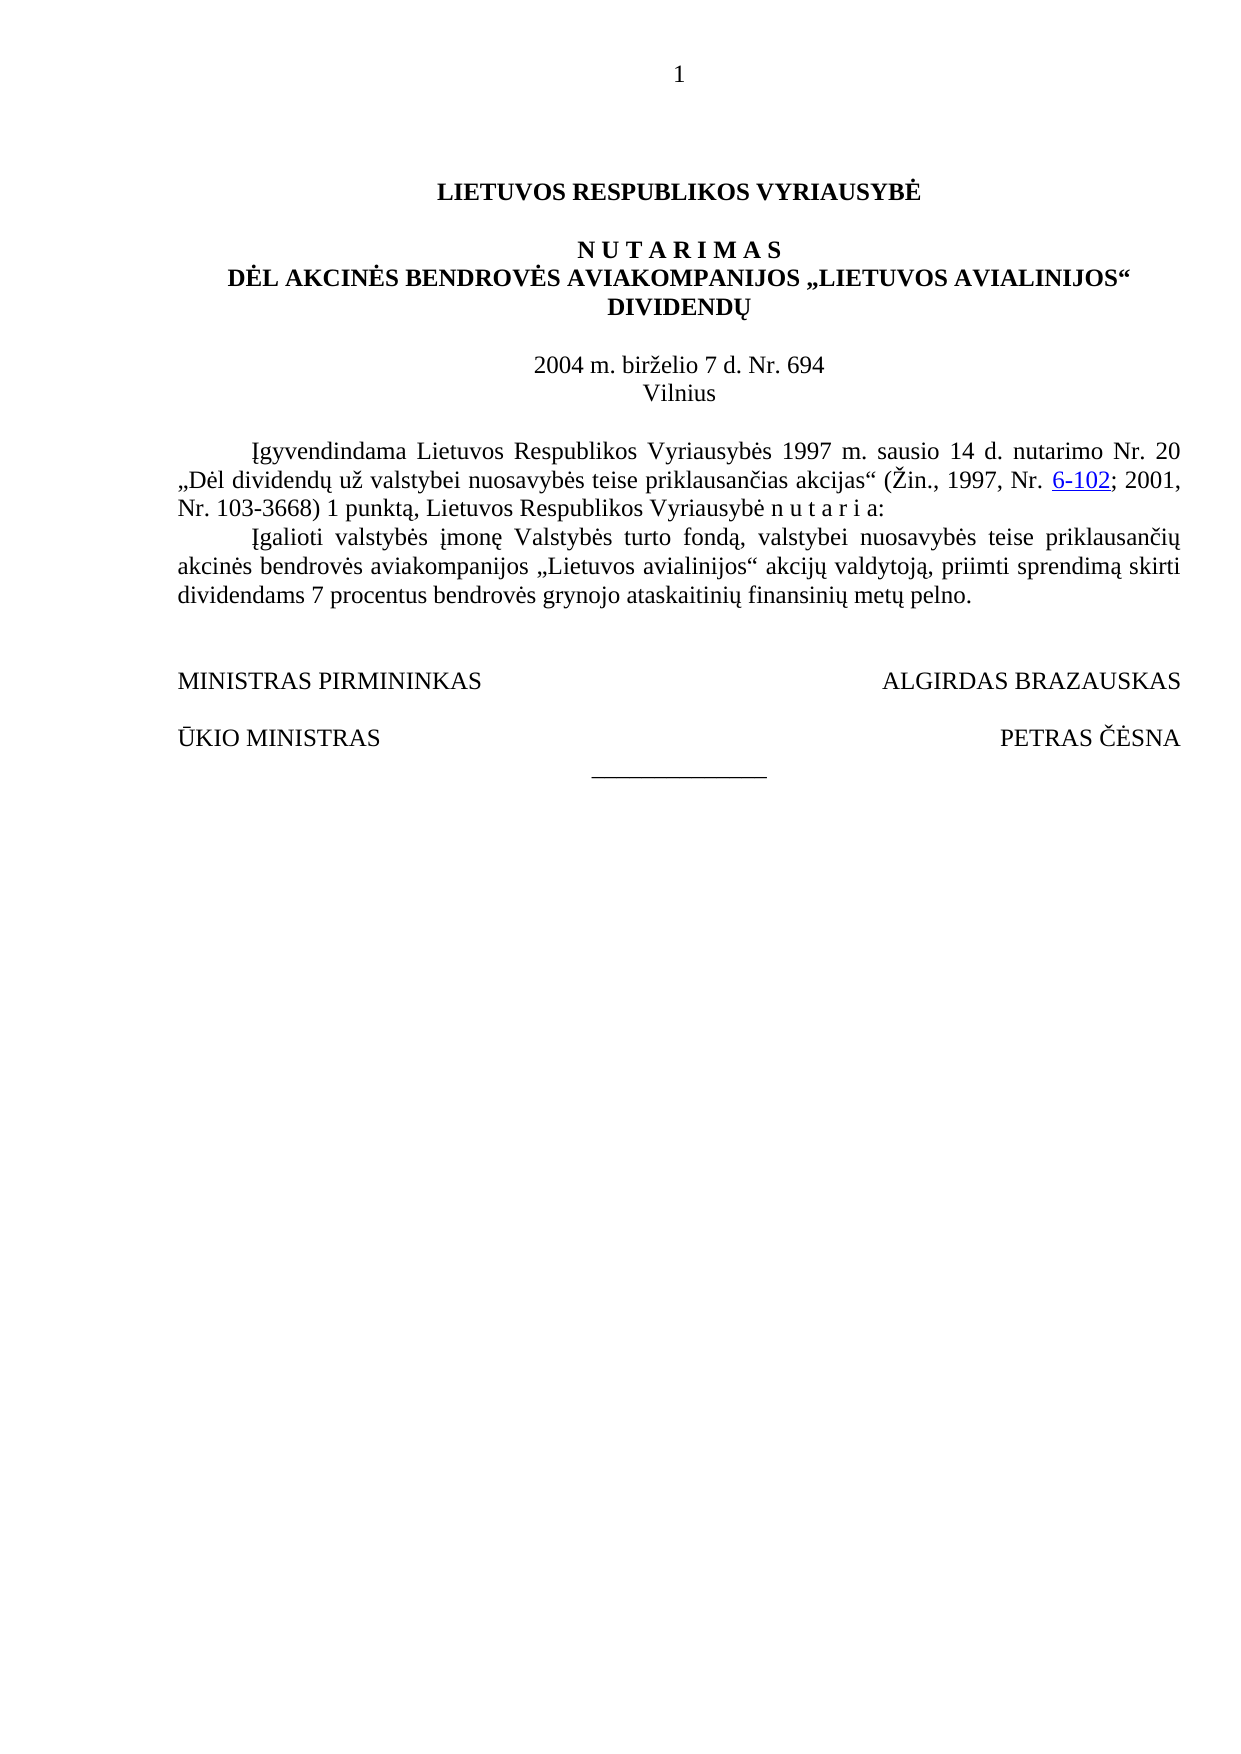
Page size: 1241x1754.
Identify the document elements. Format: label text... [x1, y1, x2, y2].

text ŪKIO MINISTRAS PETRAS ČĖSNA [177, 723, 1181, 752]
text ______________ [177, 752, 1181, 781]
text Įgyvendindama Lietuvos Respublikos Vyriausybės 1997 m. sausio 14 d. nutarimo Nr. 20 „Dėl dividendų už valstybei nuosavybės teise priklausančias akcijas“ (Žin., 1997, Nr. 6-102; 2001, Nr. 103-3668) 1 punktą, Lietuvos Respublikos Vyriausybė nutaria: [177, 436, 1181, 522]
text LIETUVOS RESPUBLIKOS VYRIAUSYBĖ [177, 177, 1181, 206]
text 2004 m. birželio 7 d. Nr. 694 [177, 350, 1181, 378]
text N U T A R I M A S [177, 235, 1181, 263]
text DĖL AKCINĖS BENDROVĖS AVIAKOMPANIJOS „LIETUVOS AVIALINIJOS“ DIVIDENDŲ [177, 263, 1181, 321]
text MINISTRAS PIRMININKAS ALGIRDAS BRAZAUSKAS [177, 666, 1181, 695]
text Vilnius [177, 378, 1181, 407]
text Įgalioti valstybės įmonę Valstybės turto fondą, valstybei nuosavybės teise priklausančių akcinės bendrovės aviakompanijos „Lietuvos avialinijos“ akcijų valdytoją, priimti sprendimą skirti dividendams 7 procentus bendrovės grynojo ataskaitinių finansinių metų pelno. [177, 522, 1181, 608]
